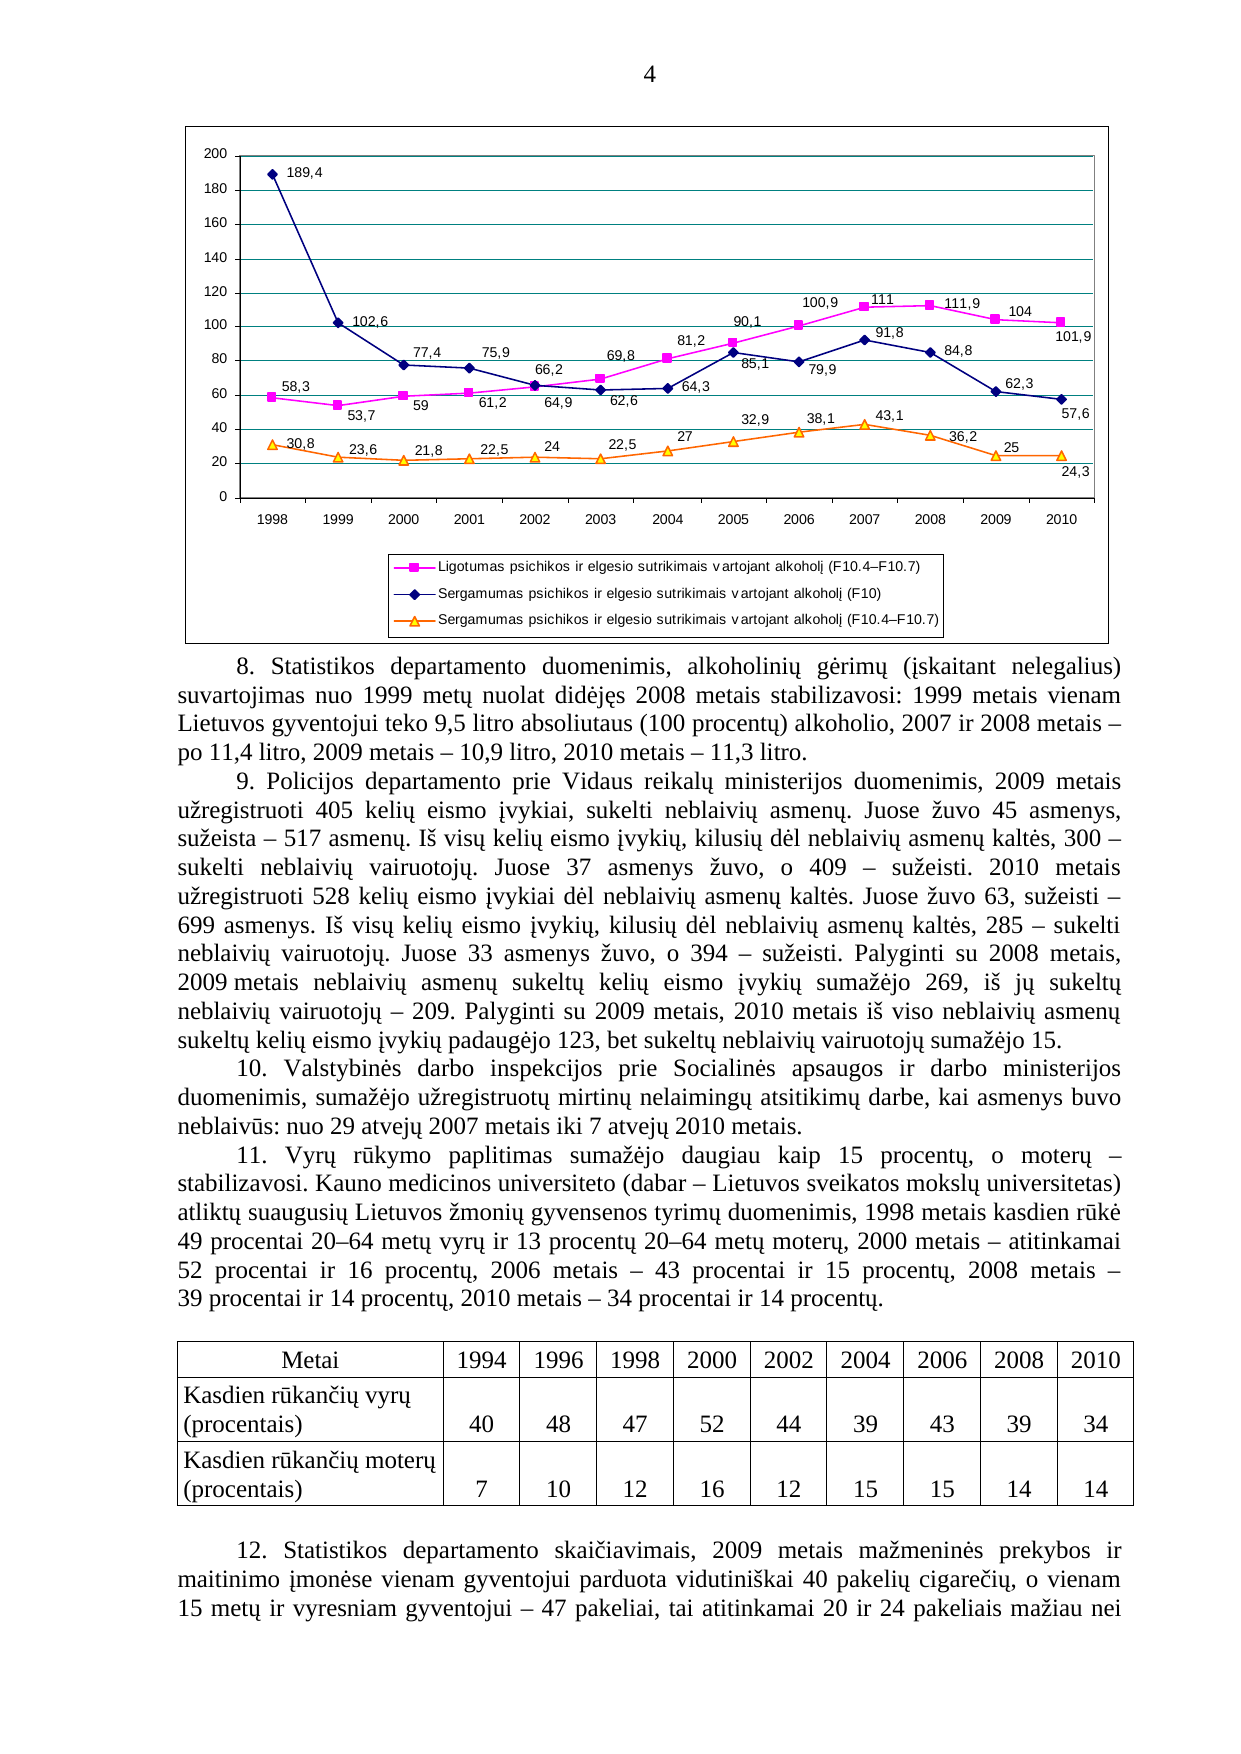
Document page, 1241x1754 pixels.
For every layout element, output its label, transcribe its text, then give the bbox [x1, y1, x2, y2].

table_cell 52 [674, 1378, 750, 1441]
text 10. Valstybinės darbo inspekcijos prie Socialinės apsaugos ir darbo ministerijos duomenimis, sumažėjo užregistruotų mirtinų nelaimingų atsitikimų darbe, kai asmenys buvo neblaivūs: nuo 29 atvejų 2007 metais iki 7 atvejų 2010 metais. [177, 1053, 1122, 1140]
text 9. Policijos departamento prie Vidaus reikalų ministerijos duomenimis, 2009 metais užregistruoti 405 kelių eismo įvykiai, sukelti neblaivių asmenų. Juose žuvo 45 asmenys, sužeista – 517 asmenų. Iš visų kelių eismo įvykių, kilusių dėl neblaivių asmenų kaltės, 300 – sukelti neblaivių vairuotojų. Juose 37 asmenys žuvo, o 409 – sužeisti. 2010 metais užregistruoti 528 kelių eismo įvykiai dėl neblaivių asmenų kaltės. Juose žuvo 63, sužeisti – 699 asmenys. Iš visų kelių eismo įvykių, kilusių dėl neblaivių asmenų kaltės, 285 – sukelti neblaivių vairuotojų. Juose 33 asmenys žuvo, o 394 – sužeisti. Palyginti su 2008 metais, 2009 metais neblaivių asmenų sukeltų kelių eismo įvykių sumažėjo 269, iš jų sukeltų neblaivių vairuotojų – 209. Palyginti su 2009 metais, 2010 metais iš viso neblaivių asmenų sukeltų kelių eismo įvykių padaugėjo 123, bet sukeltų neblaivių vairuotojų sumažėjo 15. [177, 766, 1122, 1053]
table_cell 12 [597, 1442, 673, 1505]
text 11. Vyrų rūkymo paplitimas sumažėjo daugiau kaip 15 procentų, o moterų – stabilizavosi. Kauno medicinos universiteto (dabar – Lietuvos sveikatos mokslų universitetas) atliktų suaugusių Lietuvos žmonių gyvensenos tyrimų duomenimis, 1998 metais kasdien rūkė 49 procentai 20–64 metų vyrų ir 13 procentų 20–64 metų moterų, 2000 metais – atitinkamai 52 procentai ir 16 procentų, 2006 metais – 43 procentai ir 15 procentų, 2008 metais – 39 procentai ir 14 procentų, 2010 metais – 34 procentai ir 14 procentų. [177, 1140, 1122, 1312]
table_header Metai [178, 1342, 443, 1377]
table_cell 39 [827, 1378, 903, 1441]
table_header 2010 [1058, 1342, 1133, 1377]
table_header 1994 [444, 1342, 519, 1377]
table_cell 43 [904, 1378, 980, 1441]
table_cell 15 [827, 1442, 903, 1505]
table_header 1998 [597, 1342, 673, 1377]
table_header 2002 [751, 1342, 826, 1377]
table_cell 48 [520, 1378, 596, 1441]
table_cell 34 [1058, 1378, 1133, 1441]
text 8. Statistikos departamento duomenimis, alkoholinių gėrimų (įskaitant nelegalius) suvartojimas nuo 1999 metų nuolat didėjęs 2008 metais stabilizavosi: 1999 metais vienam Lietuvos gyventojui teko 9,5 litro absoliutaus (100 procentų) alkoholio, 2007 ir 2008 metais – po 11,4 litro, 2009 metais – 10,9 litro, 2010 metais – 11,3 litro. [177, 651, 1122, 766]
table_cell 12 [751, 1442, 826, 1505]
table_cell 44 [751, 1378, 826, 1441]
table_header 2000 [674, 1342, 750, 1377]
table_cell 15 [904, 1442, 980, 1505]
table_header 2008 [981, 1342, 1057, 1377]
table_cell 14 [1058, 1442, 1133, 1505]
table_cell Kasdien rūkančių vyrų (procentais) [178, 1378, 443, 1441]
table_cell 16 [674, 1442, 750, 1505]
table_cell Kasdien rūkančių moterų (procentais) [178, 1442, 443, 1505]
text 12. Statistikos departamento skaičiavimais, 2009 metais mažmeninės prekybos ir maitinimo įmonėse vienam gyventojui parduota vidutiniškai 40 pakelių cigarečių, o vienam 15 metų ir vyresniam gyventojui – 47 pakeliai, tai atitinkamai 20 ir 24 pakeliais mažiau nei [177, 1535, 1122, 1621]
table_cell 40 [444, 1378, 519, 1441]
table_header 2006 [904, 1342, 980, 1377]
table_cell 47 [597, 1378, 673, 1441]
table_header 2004 [827, 1342, 903, 1377]
table_cell 39 [981, 1378, 1057, 1441]
table_cell 7 [444, 1442, 519, 1505]
table_cell 10 [520, 1442, 596, 1505]
table_cell 14 [981, 1442, 1057, 1505]
table_header 1996 [520, 1342, 596, 1377]
